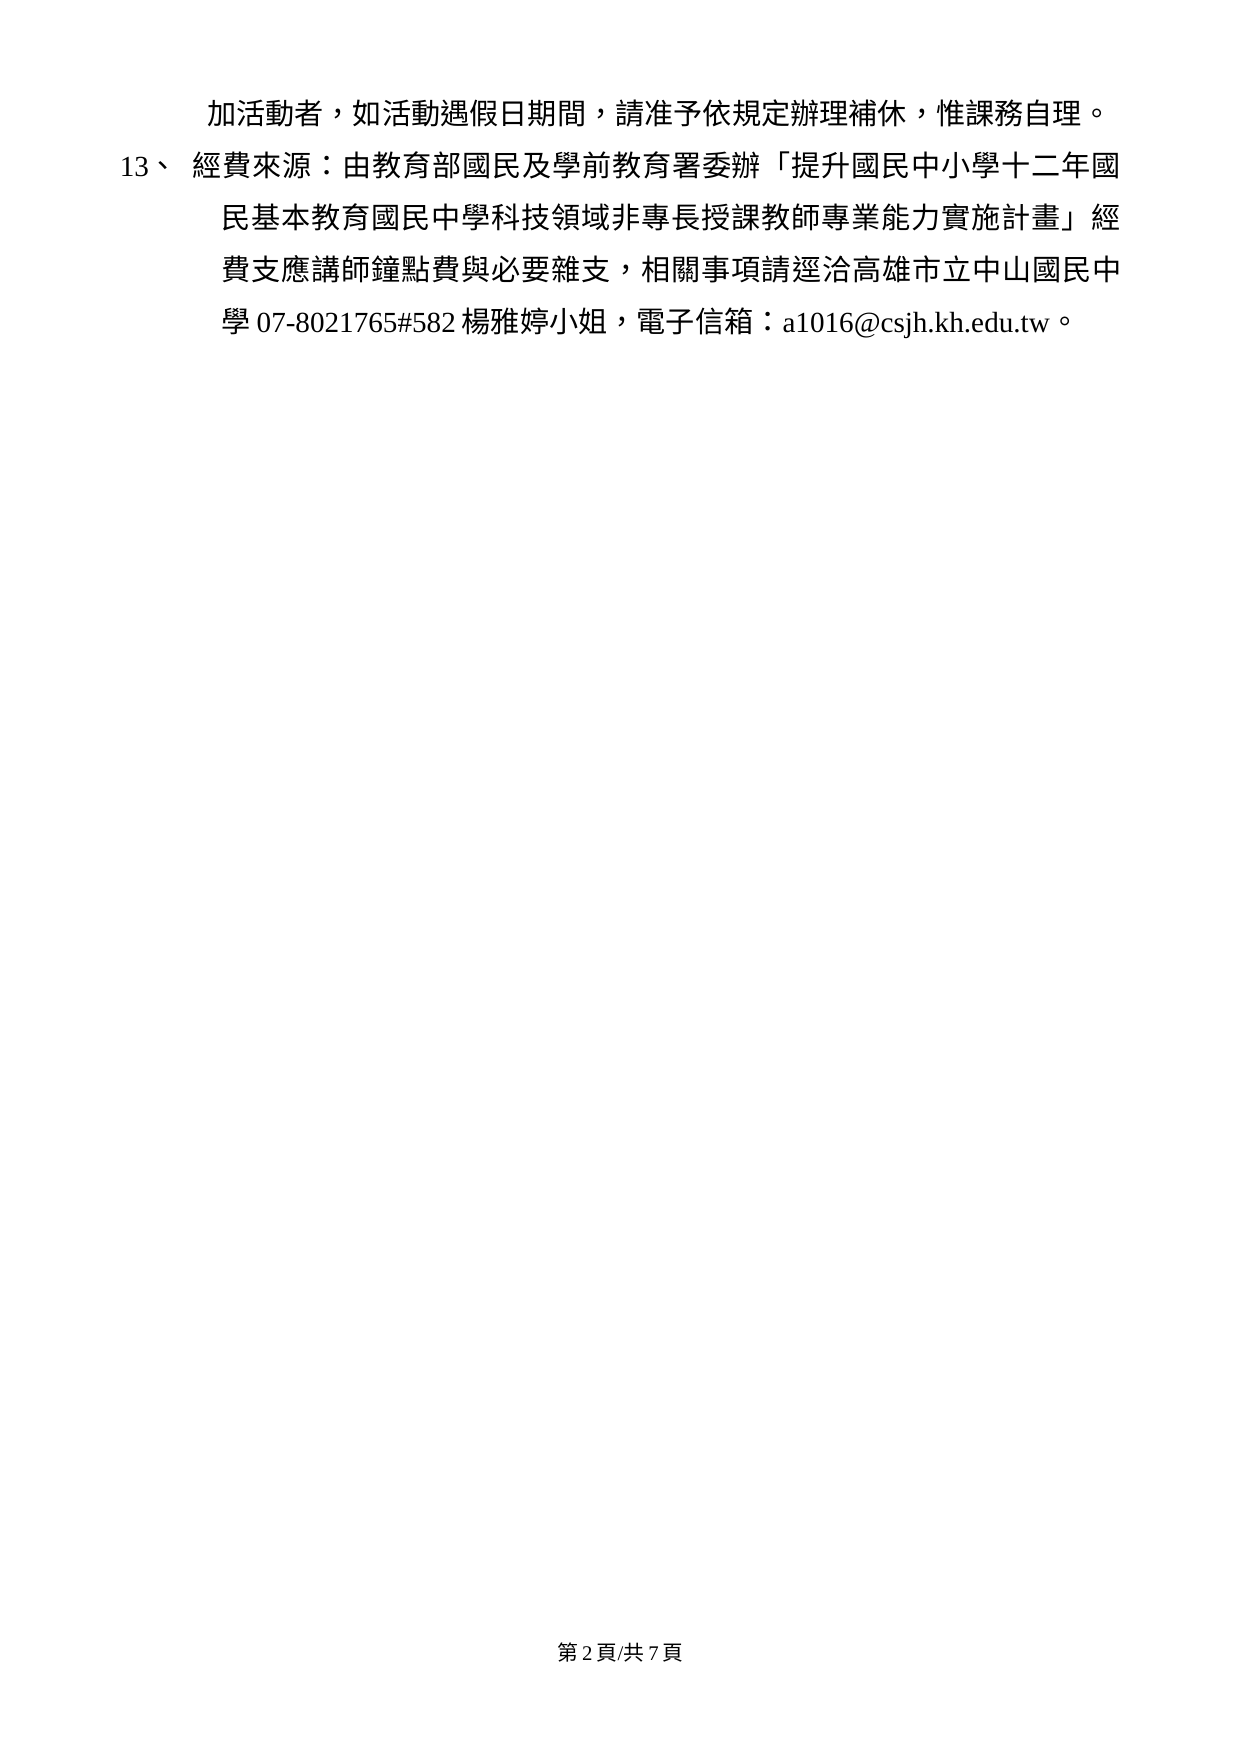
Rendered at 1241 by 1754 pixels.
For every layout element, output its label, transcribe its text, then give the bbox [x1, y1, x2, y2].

list 加活動者，如活動遇假日期間，請准予依規定辦理補休，惟課務自理。 [117, 83, 1122, 135]
list 經費來源：由教育部國民及學前教育署委辦「提升國民中小學十二年國民基本教育國民中學科技領域非專長授課教師專業能力實施計畫」經費支應講師鐘點費與必要雜支，相關事項請逕洽高雄市立中山國民中學07-8021765#582楊雅婷小姐，電子信箱：a1016@csjh.kh.edu.tw。 [119, 135, 1122, 343]
